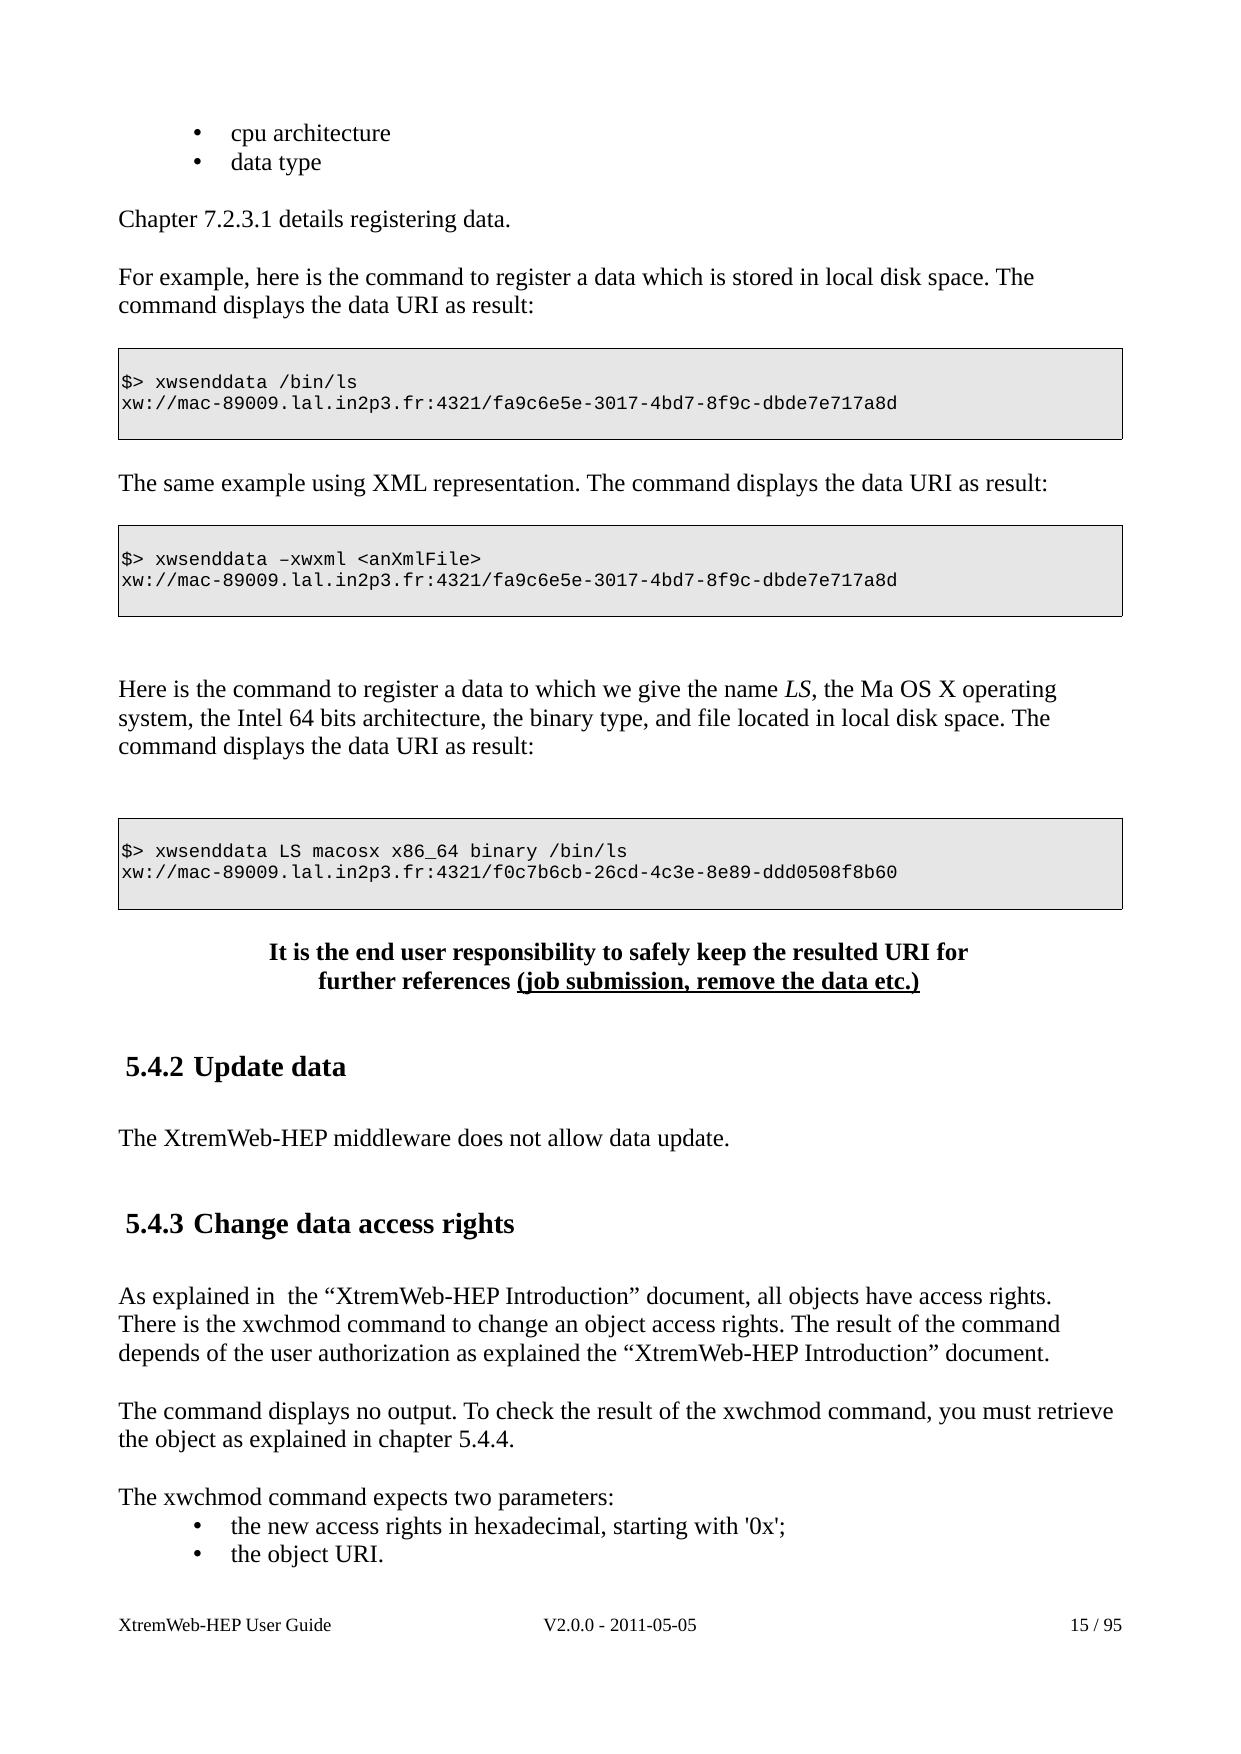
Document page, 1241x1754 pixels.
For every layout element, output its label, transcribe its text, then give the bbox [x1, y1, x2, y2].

subtitle Change data access rights [118, 1206, 1122, 1239]
text xw://mac-89009.lal.in2p3.fr:4321/f0c7b6cb-26cd-4c3e-8e89-ddd0508f8b60 [119, 860, 1122, 881]
list the object URI. [193, 1539, 1122, 1568]
text $> xwsenddata –xwxml <anXmlFile> [119, 547, 1122, 568]
text As explained in the “XtremWeb-HEP Introduction” document, all objects have access rights. [118, 1281, 1122, 1309]
list cpu architecture [193, 118, 1122, 147]
text The command displays no output. To check the result of the xwchmod command, you must retrieve the object as explained in chapter 5.4.4. [118, 1396, 1122, 1453]
text For example, here is the command to register a data which is stored in local disk space. The command displays the data URI as result: [118, 262, 1122, 319]
text $> xwsenddata LS macosx x86_64 binary /bin/ls [119, 839, 1122, 860]
text xw://mac-89009.lal.in2p3.fr:4321/fa9c6e5e-3017-4bd7-8f9c-dbde7e717a8d [119, 568, 1122, 589]
text $> xwsenddata /bin/ls [119, 369, 1122, 391]
text The xwchmod command expects two parameters: [118, 1482, 1122, 1511]
list the new access rights in hexadecimal, starting with '0x'; [193, 1511, 1122, 1539]
list data type [193, 147, 1122, 176]
text Chapter 7.2.3.1 details registering data. [118, 204, 1122, 233]
text The same example using XML representation. The command displays the data URI as result: [118, 468, 1122, 497]
text It is the end user responsibility to safely keep the resulted URI for further references (job submission, remove the data etc.) [233, 937, 1004, 995]
subtitle Update data [118, 1049, 1122, 1082]
text There is the xwchmod command to change an object access rights. The result of the command depends of the user authorization as explained the “XtremWeb-HEP Introduction” document. [118, 1309, 1122, 1367]
text xw://mac-89009.lal.in2p3.fr:4321/fa9c6e5e-3017-4bd7-8f9c-dbde7e717a8d [119, 391, 1122, 412]
text Here is the command to register a data to which we give the name LS, the Ma OS X operating system, the Intel 64 bits architecture, the binary type, and file located in local disk space. The command displays the data URI as result: [118, 674, 1122, 760]
text The XtremWeb-HEP middleware does not allow data update. [118, 1123, 1122, 1152]
